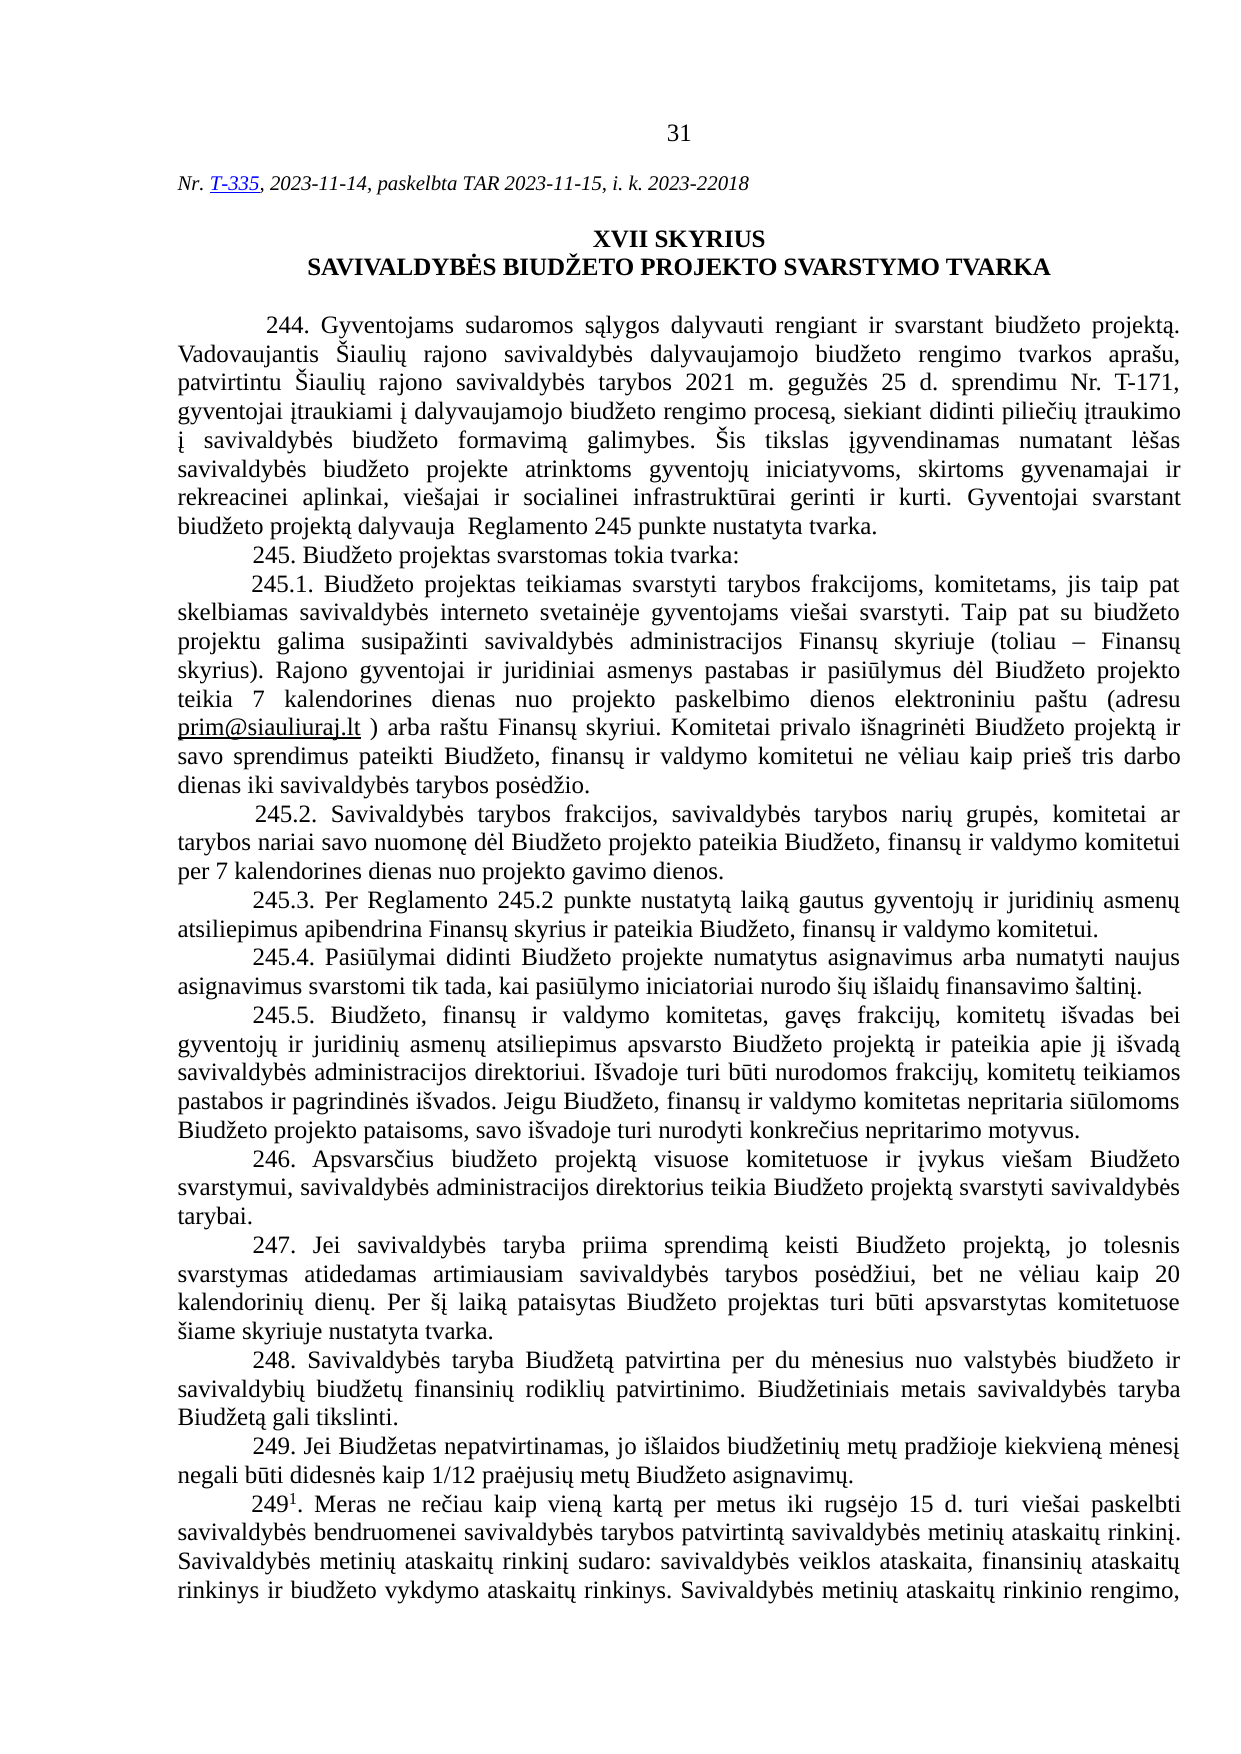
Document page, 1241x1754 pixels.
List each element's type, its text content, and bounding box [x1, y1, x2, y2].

text Nr. T-335, 2023-11-14, paskelbta TAR 2023-11-15, i. k. 2023-22018 [177, 171, 1181, 195]
text 245.4. Pasiūlymai didinti Biudžeto projekte numatytus asignavimus arba numatyti naujus asignavimus svarstomi tik tada, kai pasiūlymo iniciatoriai nurodo šių išlaidų finansavimo šaltinį. [177, 942, 1181, 1000]
text 248. Savivaldybės taryba Biudžetą patvirtina per du mėnesius nuo valstybės biudžeto ir savivaldybių biudžetų finansinių rodiklių patvirtinimo. Biudžetiniais metais savivaldybės taryba Biudžetą gali tikslinti. [177, 1345, 1181, 1431]
text 247. Jei savivaldybės taryba priima sprendimą keisti Biudžeto projektą, jo tolesnis svarstymas atidedamas artimiausiam savivaldybės tarybos posėdžiui, bet ne vėliau kaip 20 kalendorinių dienų. Per šį laiką pataisytas Biudžeto projektas turi būti apsvarstytas komitetuose šiame skyriuje nustatyta tvarka. [177, 1230, 1181, 1345]
text 245. Biudžeto projektas svarstomas tokia tvarka: [177, 540, 1181, 569]
text 246. Apsvarsčius biudžeto projektą visuose komitetuose ir įvykus viešam Biudžeto svarstymui, savivaldybės administracijos direktorius teikia Biudžeto projektą svarstyti savivaldybės tarybai. [177, 1144, 1181, 1230]
text XVII SKYRIUS [177, 224, 1181, 252]
text 245.1. Biudžeto projektas teikiamas svarstyti tarybos frakcijoms, komitetams, jis taip pat skelbiamas savivaldybės interneto svetainėje gyventojams viešai svarstyti. Taip pat su biudžeto projektu galima susipažinti savivaldybės administracijos Finansų skyriuje (toliau – Finansų skyrius). Rajono gyventojai ir juridiniai asmenys pastabas ir pasiūlymus dėl Biudžeto projekto teikia 7 kalendorines dienas nuo projekto paskelbimo dienos elektroniniu paštu (adresu prim@siauliuraj.lt ) arba raštu Finansų skyriui. Komitetai privalo išnagrinėti Biudžeto projektą ir savo sprendimus pateikti Biudžeto, finansų ir valdymo komitetui ne vėliau kaip prieš tris darbo dienas iki savivaldybės tarybos posėdžio. [177, 569, 1181, 799]
text 245.2. Savivaldybės tarybos frakcijos, savivaldybės tarybos narių grupės, komitetai ar tarybos nariai savo nuomonę dėl Biudžeto projekto pateikia Biudžeto, finansų ir valdymo komitetui per 7 kalendorines dienas nuo projekto gavimo dienos. [177, 799, 1181, 885]
text 2491. Meras ne rečiau kaip vieną kartą per metus iki rugsėjo 15 d. turi viešai paskelbti savivaldybės bendruomenei savivaldybės tarybos patvirtintą savivaldybės metinių ataskaitų rinkinį. Savivaldybės metinių ataskaitų rinkinį sudaro: savivaldybės veiklos ataskaita, finansinių ataskaitų rinkinys ir biudžeto vykdymo ataskaitų rinkinys. Savivaldybės metinių ataskaitų rinkinio rengimo, [177, 1489, 1181, 1604]
text 249. Jei Biudžetas nepatvirtinamas, jo išlaidos biudžetinių metų pradžioje kiekvieną mėnesį negali būti didesnės kaip 1/12 praėjusių metų Biudžeto asignavimų. [177, 1431, 1181, 1489]
text 244. Gyventojams sudaromos sąlygos dalyvauti rengiant ir svarstant biudžeto projektą. Vadovaujantis Šiaulių rajono savivaldybės dalyvaujamojo biudžeto rengimo tvarkos aprašu, patvirtintu Šiaulių rajono savivaldybės tarybos 2021 m. gegužės 25 d. sprendimu Nr. T-171, gyventojai įtraukiami į dalyvaujamojo biudžeto rengimo procesą, siekiant didinti piliečių įtraukimo į savivaldybės biudžeto formavimą galimybes. Šis tikslas įgyvendinamas numatant lėšas savivaldybės biudžeto projekte atrinktoms gyventojų iniciatyvoms, skirtoms gyvenamajai ir rekreacinei aplinkai, viešajai ir socialinei infrastruktūrai gerinti ir kurti. Gyventojai svarstant biudžeto projektą dalyvauja Reglamento 245 punkte nustatyta tvarka. [177, 310, 1181, 540]
text SAVIVALDYBĖS BIUDŽETO PROJEKTO SVARSTYMO TVARKA [177, 252, 1181, 281]
text 245.3. Per Reglamento 245.2 punkte nustatytą laiką gautus gyventojų ir juridinių asmenų atsiliepimus apibendrina Finansų skyrius ir pateikia Biudžeto, finansų ir valdymo komitetui. [177, 885, 1181, 942]
text 245.5. Biudžeto, finansų ir valdymo komitetas, gavęs frakcijų, komitetų išvadas bei gyventojų ir juridinių asmenų atsiliepimus apsvarsto Biudžeto projektą ir pateikia apie jį išvadą savivaldybės administracijos direktoriui. Išvadoje turi būti nurodomos frakcijų, komitetų teikiamos pastabos ir pagrindinės išvados. Jeigu Biudžeto, finansų ir valdymo komitetas nepritaria siūlomoms Biudžeto projekto pataisoms, savo išvadoje turi nurodyti konkrečius nepritarimo motyvus. [177, 1000, 1181, 1144]
